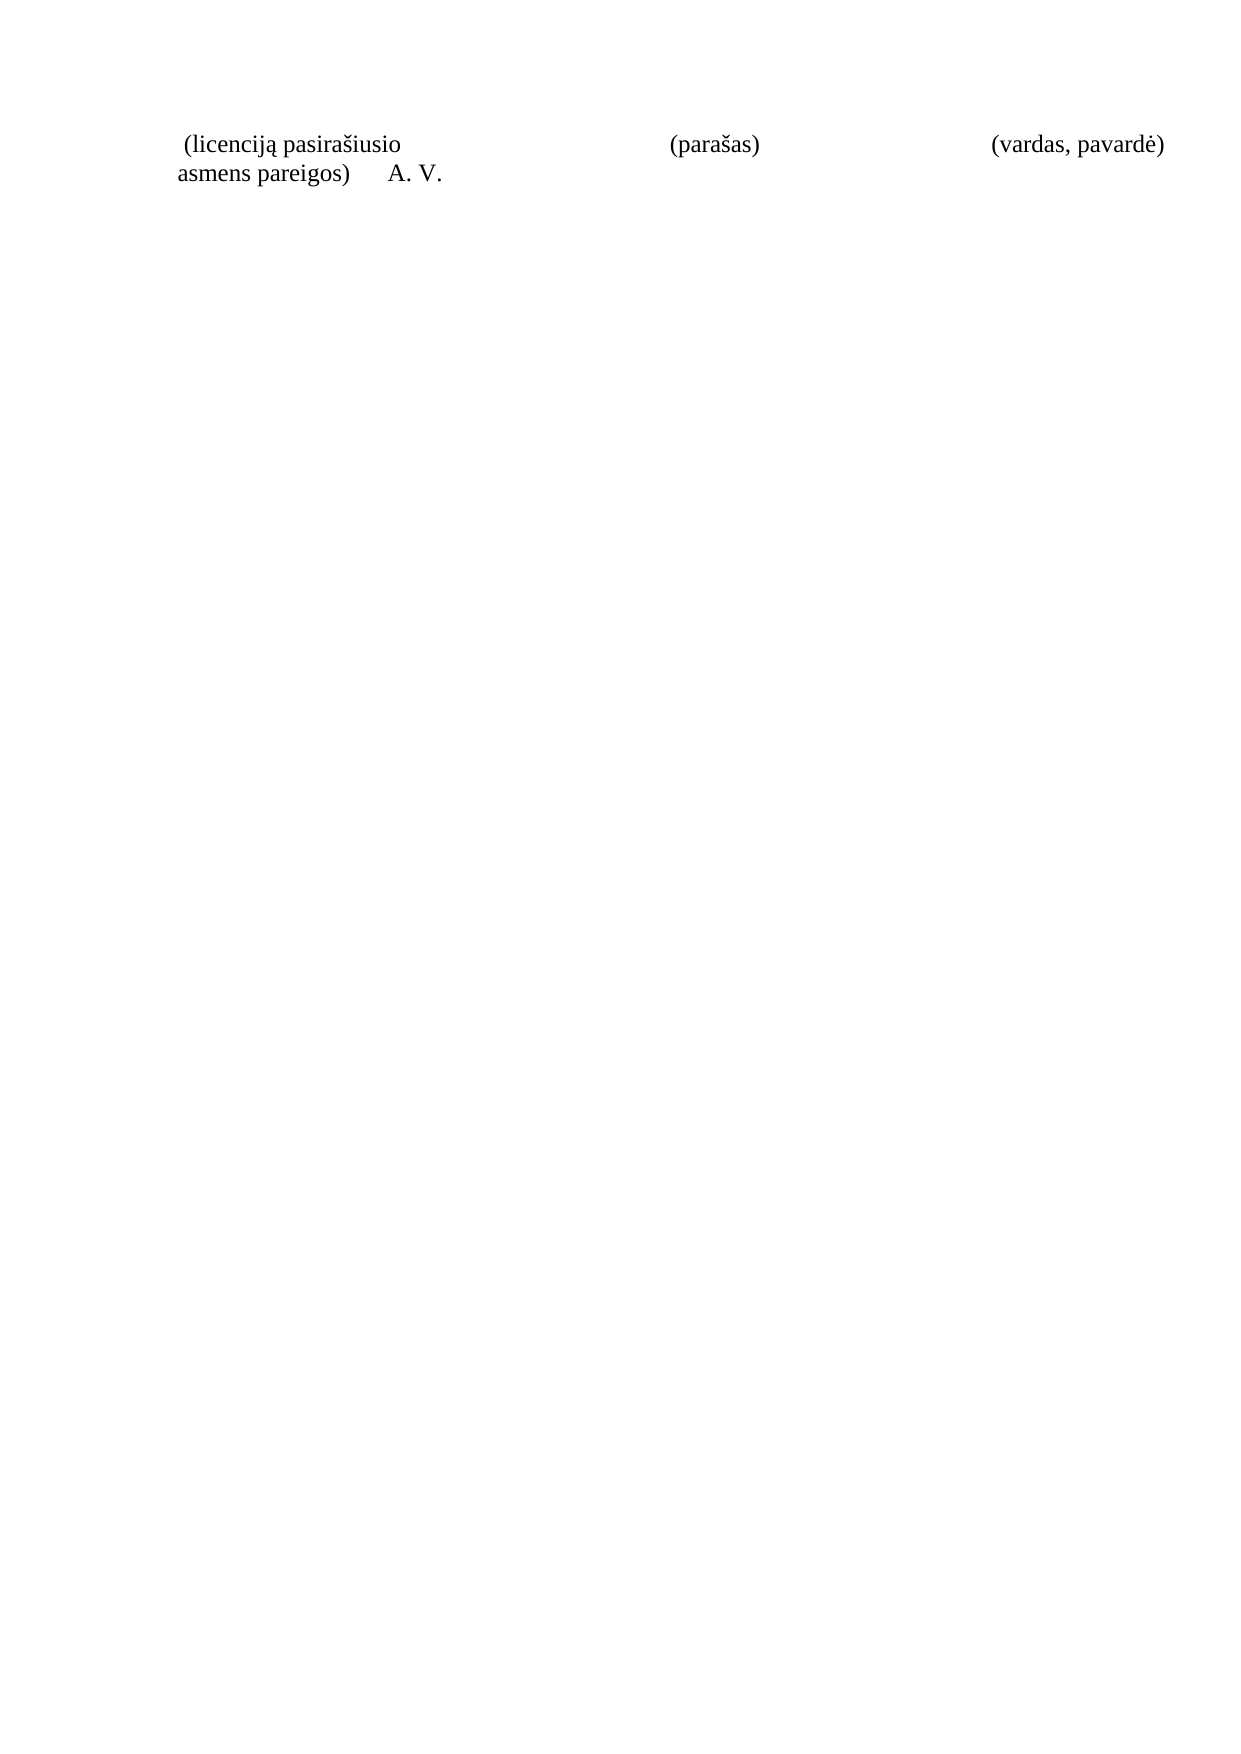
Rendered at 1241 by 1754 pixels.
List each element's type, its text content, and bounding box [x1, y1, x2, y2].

text asmens pareigos) A. V. [177, 158, 1181, 187]
text (licenciją pasirašiusio (parašas) (vardas, pavardė) [177, 129, 1181, 158]
